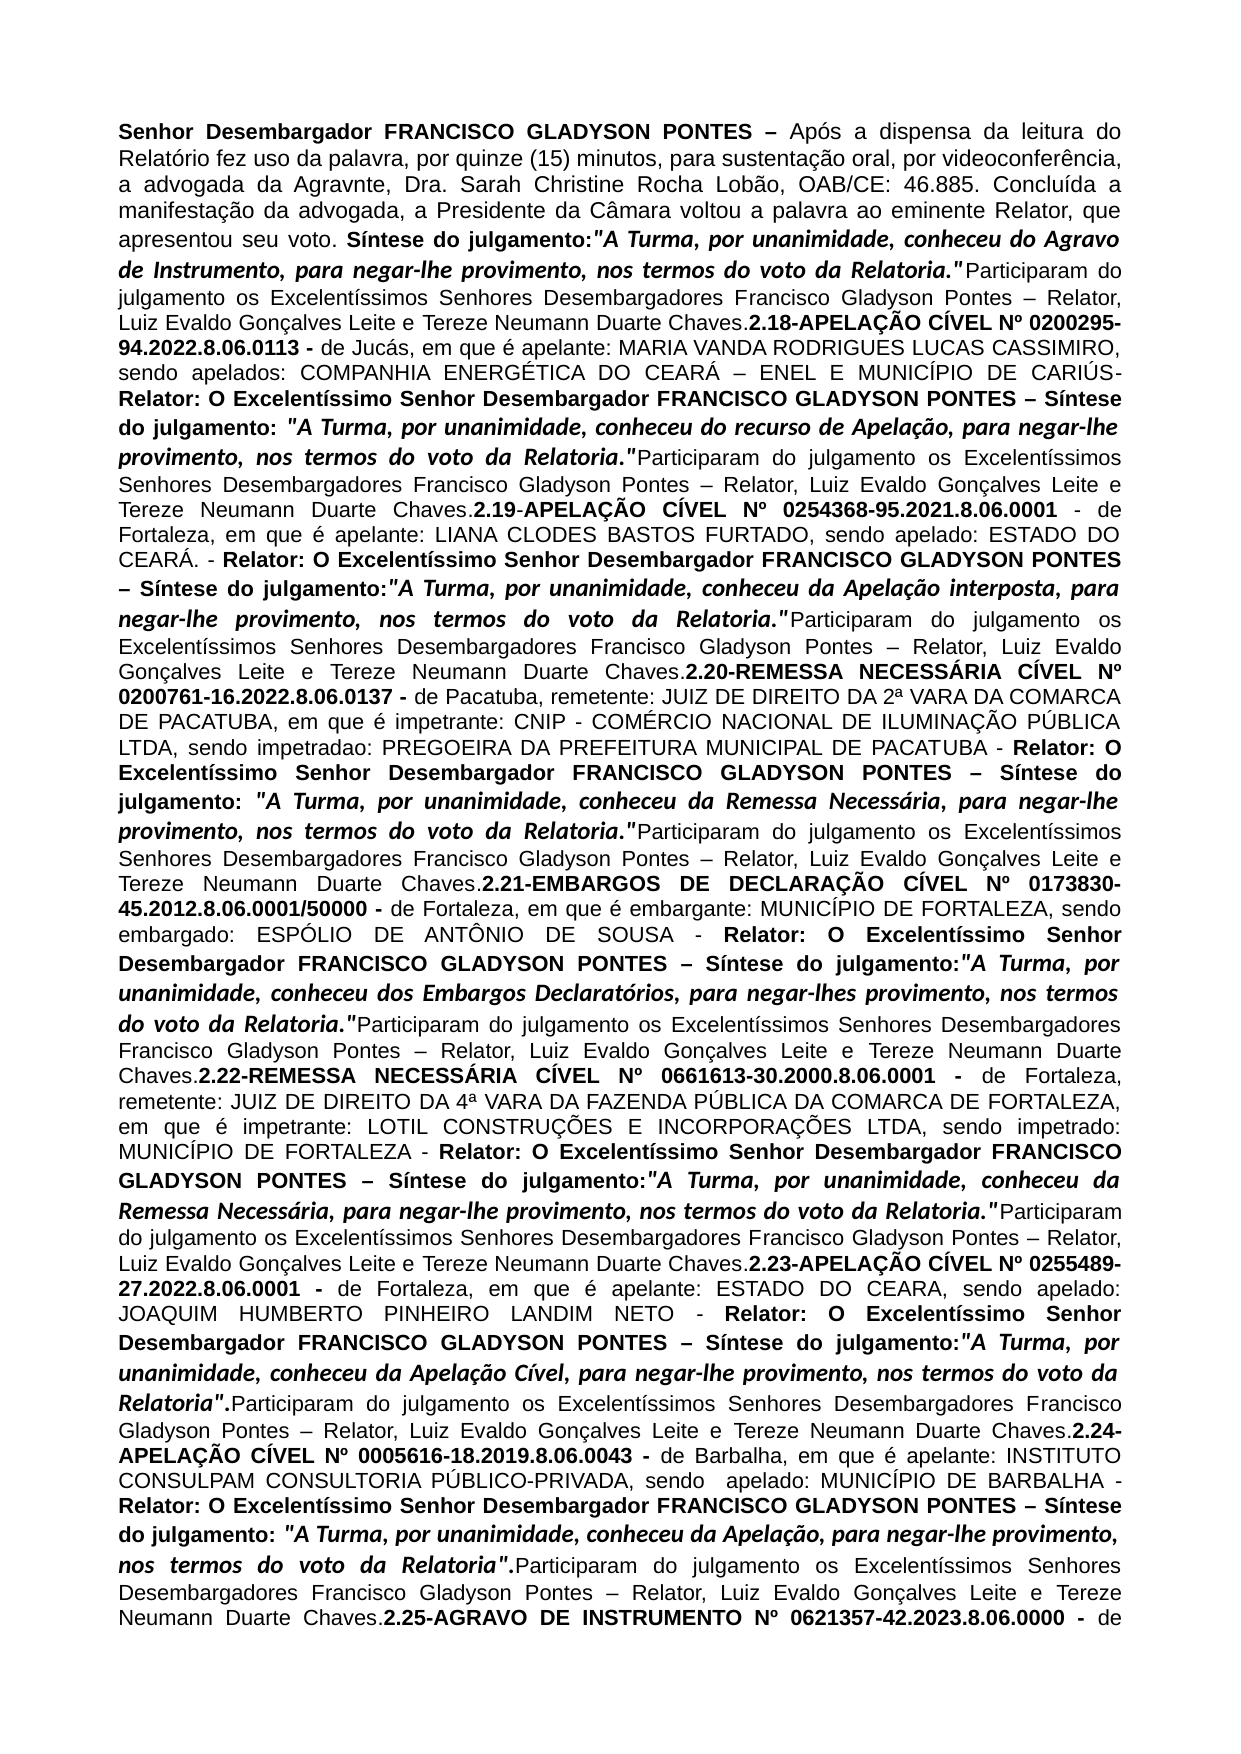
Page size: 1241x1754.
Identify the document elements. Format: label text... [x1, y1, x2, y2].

text Senhor Desembargador FRANCISCO GLADYSON PONTES – Após a dispensa da leitura do Relatório fez uso da palavra, por quinze (15) minutos, para sustentação oral, por videoconferência, a advogada da Agravnte, Dra. Sarah Christine Rocha Lobão, OAB/CE: 46.885. Concluída a manifestação da advogada, a Presidente da Câmara voltou a palavra ao eminente Relator, que apresentou seu voto. Síntese do julgamento:"A Turma, por unanimidade, conheceu do Agravo de Instrumento, para negar-lhe provimento, nos termos do voto da Relatoria."Participaram do julgamento os Excelentíssimos Senhores Desembargadores Francisco Gladyson Pontes – Relator, Luiz Evaldo Gonçalves Leite e Tereze Neumann Duarte Chaves.2.18-APELAÇÃO CÍVEL Nº 0200295-94.2022.8.06.0113 - de Jucás, em que é apelante: MARIA VANDA RODRIGUES LUCAS CASSIMIRO, sendo apelados: COMPANHIA ENERGÉTICA DO CEARÁ – ENEL E MUNICÍPIO DE CARIÚS- Relator: O Excelentíssimo Senhor Desembargador FRANCISCO GLADYSON PONTES – Síntese do julgamento: "A Turma, por unanimidade, conheceu do recurso de Apelação, para negar-lhe provimento, nos termos do voto da Relatoria."Participaram do julgamento os Excelentíssimos Senhores Desembargadores Francisco Gladyson Pontes – Relator, Luiz Evaldo Gonçalves Leite e Tereze Neumann Duarte Chaves.2.19-APELAÇÃO CÍVEL Nº 0254368-95.2021.8.06.0001 - de Fortaleza, em que é apelante: LIANA CLODES BASTOS FURTADO, sendo apelado: ESTADO DO CEARÁ. - Relator: O Excelentíssimo Senhor Desembargador FRANCISCO GLADYSON PONTES – Síntese do julgamento:"A Turma, por unanimidade, conheceu da Apelação interposta, para negar-lhe provimento, nos termos do voto da Relatoria."Participaram do julgamento os Excelentíssimos Senhores Desembargadores Francisco Gladyson Pontes – Relator, Luiz Evaldo Gonçalves Leite e Tereze Neumann Duarte Chaves.2.20-REMESSA NECESSÁRIA CÍVEL Nº 0200761-16.2022.8.06.0137 - de Pacatuba, remetente: JUIZ DE DIREITO DA 2ª VARA DA COMARCA DE PACATUBA, em que é impetrante: CNIP - COMÉRCIO NACIONAL DE ILUMINAÇÃO PÚBLICA LTDA, sendo impetradao: PREGOEIRA DA PREFEITURA MUNICIPAL DE PACATUBA - Relator: O Excelentíssimo Senhor Desembargador FRANCISCO GLADYSON PONTES – Síntese do julgamento: "A Turma, por unanimidade, conheceu da Remessa Necessária, para negar-lhe provimento, nos termos do voto da Relatoria."Participaram do julgamento os Excelentíssimos Senhores Desembargadores Francisco Gladyson Pontes – Relator, Luiz Evaldo Gonçalves Leite e Tereze Neumann Duarte Chaves.2.21-EMBARGOS DE DECLARAÇÃO CÍVEL Nº 0173830-45.2012.8.06.0001/50000 - de Fortaleza, em que é embargante: MUNICÍPIO DE FORTALEZA, sendo embargado: ESPÓLIO DE ANTÔNIO DE SOUSA - Relator: O Excelentíssimo Senhor Desembargador FRANCISCO GLADYSON PONTES – Síntese do julgamento:"A Turma, por unanimidade, conheceu dos Embargos Declaratórios, para negar-lhes provimento, nos termos do voto da Relatoria."Participaram do julgamento os Excelentíssimos Senhores Desembargadores Francisco Gladyson Pontes – Relator, Luiz Evaldo Gonçalves Leite e Tereze Neumann Duarte Chaves.2.22-REMESSA NECESSÁRIA CÍVEL Nº 0661613-30.2000.8.06.0001 - de Fortaleza, remetente: JUIZ DE DIREITO DA 4ª VARA DA FAZENDA PÚBLICA DA COMARCA DE FORTALEZA, em que é impetrante: LOTIL CONSTRUÇÕES E INCORPORAÇÕES LTDA, sendo impetrado: MUNICÍPIO DE FORTALEZA - Relator: O Excelentíssimo Senhor Desembargador FRANCISCO GLADYSON PONTES – Síntese do julgamento:"A Turma, por unanimidade, conheceu da Remessa Necessária, para negar-lhe provimento, nos termos do voto da Relatoria."Participaram do julgamento os Excelentíssimos Senhores Desembargadores Francisco Gladyson Pontes – Relator, Luiz Evaldo Gonçalves Leite e Tereze Neumann Duarte Chaves.2.23-APELAÇÃO CÍVEL Nº 0255489-27.2022.8.06.0001 - de Fortaleza, em que é apelante: ESTADO DO CEARA, sendo apelado: JOAQUIM HUMBERTO PINHEIRO LANDIM NETO - Relator: O Excelentíssimo Senhor Desembargador FRANCISCO GLADYSON PONTES – Síntese do julgamento:"A Turma, por unanimidade, conheceu da Apelação Cível, para negar-lhe provimento, nos termos do voto da Relatoria".Participaram do julgamento os Excelentíssimos Senhores Desembargadores Francisco Gladyson Pontes – Relator, Luiz Evaldo Gonçalves Leite e Tereze Neumann Duarte Chaves.2.24-APELAÇÃO CÍVEL Nº 0005616-18.2019.8.06.0043 - de Barbalha, em que é apelante: INSTITUTO CONSULPAM CONSULTORIA PÚBLICO-PRIVADA, sendo apelado: MUNICÍPIO DE BARBALHA - Relator: O Excelentíssimo Senhor Desembargador FRANCISCO GLADYSON PONTES – Síntese do julgamento: "A Turma, por unanimidade, conheceu da Apelação, para negar-lhe provimento, nos termos do voto da Relatoria".Participaram do julgamento os Excelentíssimos Senhores Desembargadores Francisco Gladyson Pontes – Relator, Luiz Evaldo Gonçalves Leite e Tereze Neumann Duarte Chaves.2.25-AGRAVO DE INSTRUMENTO Nº 0621357-42.2023.8.06.0000 - de [118, 118, 1122, 1630]
